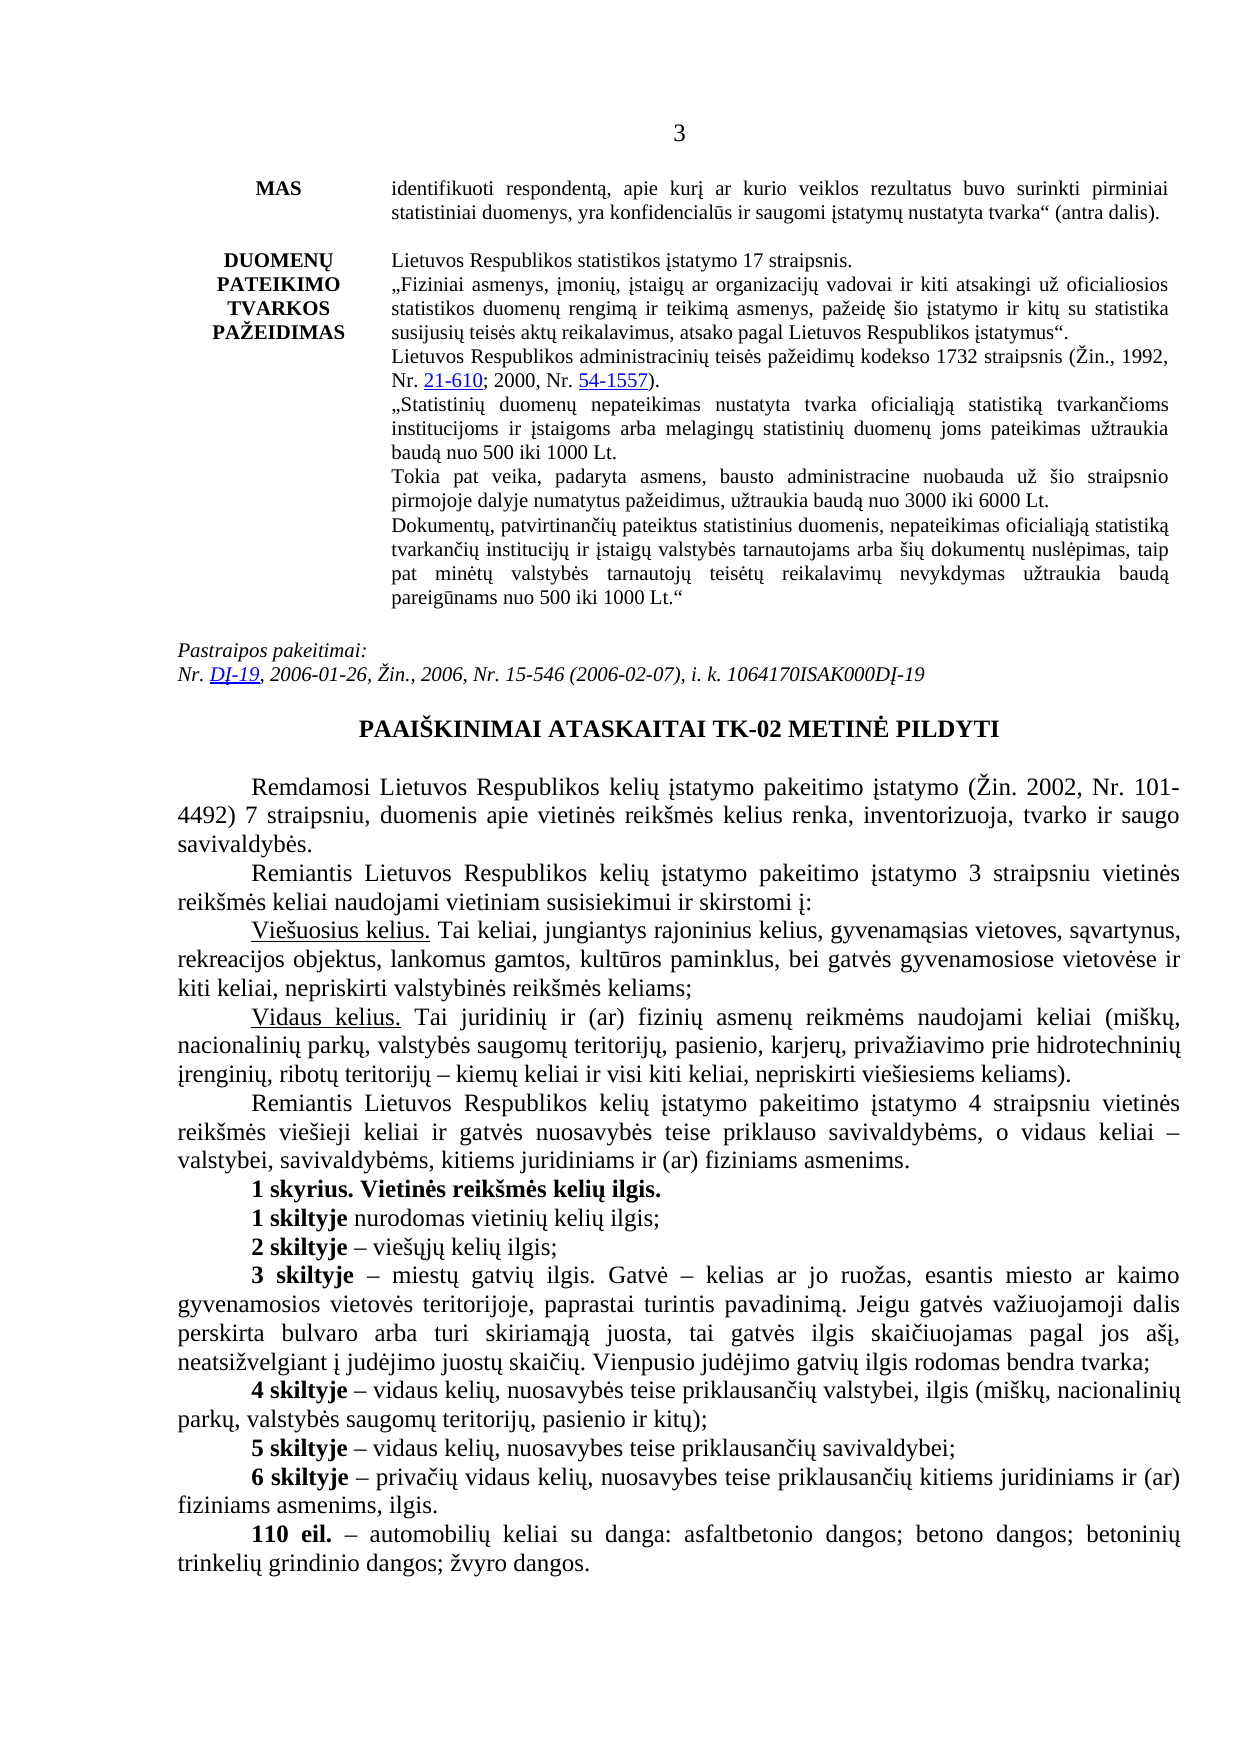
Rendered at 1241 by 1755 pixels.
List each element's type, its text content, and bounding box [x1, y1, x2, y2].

text Remdamosi Lietuvos Respublikos kelių įstatymo pakeitimo įstatymo (Žin. 2002, Nr. 101-4492) 7 straipsniu, duomenis apie vietinės reikšmės kelius renka, inventorizuoja, tvarko ir saugo savivaldybės. [177, 772, 1181, 858]
text 2 skiltyje – viešųjų kelių ilgis; [177, 1232, 1181, 1261]
text 1 skyrius. Vietinės reikšmės kelių ilgis. [177, 1174, 1181, 1203]
text 4 skiltyje – vidaus kelių, nuosavybės teise priklausančių valstybei, ilgis (miškų, nacionalinių parkų, valstybės saugomų teritorijų, pasienio ir kitų); [177, 1376, 1181, 1433]
text Remiantis Lietuvos Respublikos kelių įstatymo pakeitimo įstatymo 3 straipsniu vietinės reikšmės keliai naudojami vietiniam susisiekimui ir skirstomi į: [177, 858, 1181, 916]
text Pastraipos pakeitimai: [177, 637, 1181, 662]
text 6 skiltyje – privačių vidaus kelių, nuosavybes teise priklausančių kitiems juridiniams ir (ar) fiziniams asmenims, ilgis. [177, 1462, 1181, 1519]
text Vidaus kelius. Tai juridinių ir (ar) fizinių asmenų reikmėms naudojami keliai (miškų, nacionalinių parkų, valstybės saugomų teritorijų, pasienio, karjerų, privažiavimo prie hidrotechninių įrenginių, ribotų teritorijų – kiemų keliai ir visi kiti keliai, nepriskirti viešiesiems keliams). [177, 1002, 1181, 1088]
text 110 eil. – automobilių keliai su danga: asfaltbetonio dangos; betono dangos; betoninių trinkelių grindinio dangos; žvyro dangos. [177, 1519, 1181, 1577]
text Viešuosius kelius. Tai keliai, jungiantys rajoninius kelius, gyvenamąsias vietoves, sąvartynus, rekreacijos objektus, lankomus gamtos, kultūros paminklus, bei gatvės gyvenamosiose vietovėse ir kiti keliai, nepriskirti valstybinės reikšmės keliams; [177, 916, 1181, 1002]
text PAAIŠKINIMAI ATASKAITAI TK-02 METINĖ PILDYTI [177, 714, 1181, 743]
table_cell MAS [177, 176, 380, 248]
text 1 skiltyje nurodomas vietinių kelių ilgis; [177, 1203, 1181, 1232]
text Nr. DĮ-19, 2006-01-26, Žin., 2006, Nr. 15-546 (2006-02-07), i. k. 1064170ISAK000DĮ-19 [177, 662, 1181, 686]
text 5 skiltyje – vidaus kelių, nuosavybes teise priklausančių savivaldybei; [177, 1433, 1181, 1462]
table_cell identifikuoti respondentą, apie kurį ar kurio veiklos rezultatus buvo surinkti pirminiai statistiniai duomenys, yra konfidencialūs ir saugomi įstatymų nustatyta tvarka“ (antra dalis). [380, 176, 1181, 248]
table_cell DUOMENŲ PATEIKIMO TVARKOS PAŽEIDIMAS [177, 248, 380, 609]
table_cell Lietuvos Respublikos statistikos įstatymo 17 straipsnis. „Fiziniai asmenys, įmonių, įstaigų ar organizacijų vadovai ir kiti atsakingi už oficialiosios statistikos duomenų rengimą ir teikimą asmenys, pažeidę šio įstatymo ir kitų su statistika susijusių teisės aktų reikalavimus, atsako pagal Lietuvos Respublikos įstatymus“. Lietuvos Respublikos administracinių teisės pažeidimų kodekso 1732 straipsnis (Žin., 1992, Nr. 21-610; 2000, Nr. 54-1557). „Statistinių duomenų nepateikimas nustatyta tvarka oficialiąją statistiką tvarkančioms institucijoms ir įstaigoms arba melagingų statistinių duomenų joms pateikimas užtraukia baudą nuo 500 iki 1000 Lt. Tokia pat veika, padaryta asmens, bausto administracine nuobauda už šio straipsnio pirmojoje dalyje numatytus pažeidimus, užtraukia baudą nuo 3000 iki 6000 Lt. Dokumentų, patvirtinančių pateiktus statistinius duomenis, nepateikimas oficialiąją statistiką tvarkančių institucijų ir įstaigų valstybės tarnautojams arba šių dokumentų nuslėpimas, taip pat minėtų valstybės tarnautojų teisėtų reikalavimų nevykdymas užtraukia baudą pareigūnams nuo 500 iki 1000 Lt.“ [380, 248, 1181, 609]
text 3 skiltyje – miestų gatvių ilgis. Gatvė – kelias ar jo ruožas, esantis miesto ar kaimo gyvenamosios vietovės teritorijoje, paprastai turintis pavadinimą. Jeigu gatvės važiuojamoji dalis perskirta bulvaro arba turi skiriamąją juosta, tai gatvės ilgis skaičiuojamas pagal jos ašį, neatsižvelgiant į judėjimo juostų skaičių. Vienpusio judėjimo gatvių ilgis rodomas bendra tvarka; [177, 1261, 1181, 1376]
text Remiantis Lietuvos Respublikos kelių įstatymo pakeitimo įstatymo 4 straipsniu vietinės reikšmės viešieji keliai ir gatvės nuosavybės teise priklauso savivaldybėms, o vidaus keliai – valstybei, savivaldybėms, kitiems juridiniams ir (ar) fiziniams asmenims. [177, 1088, 1181, 1174]
